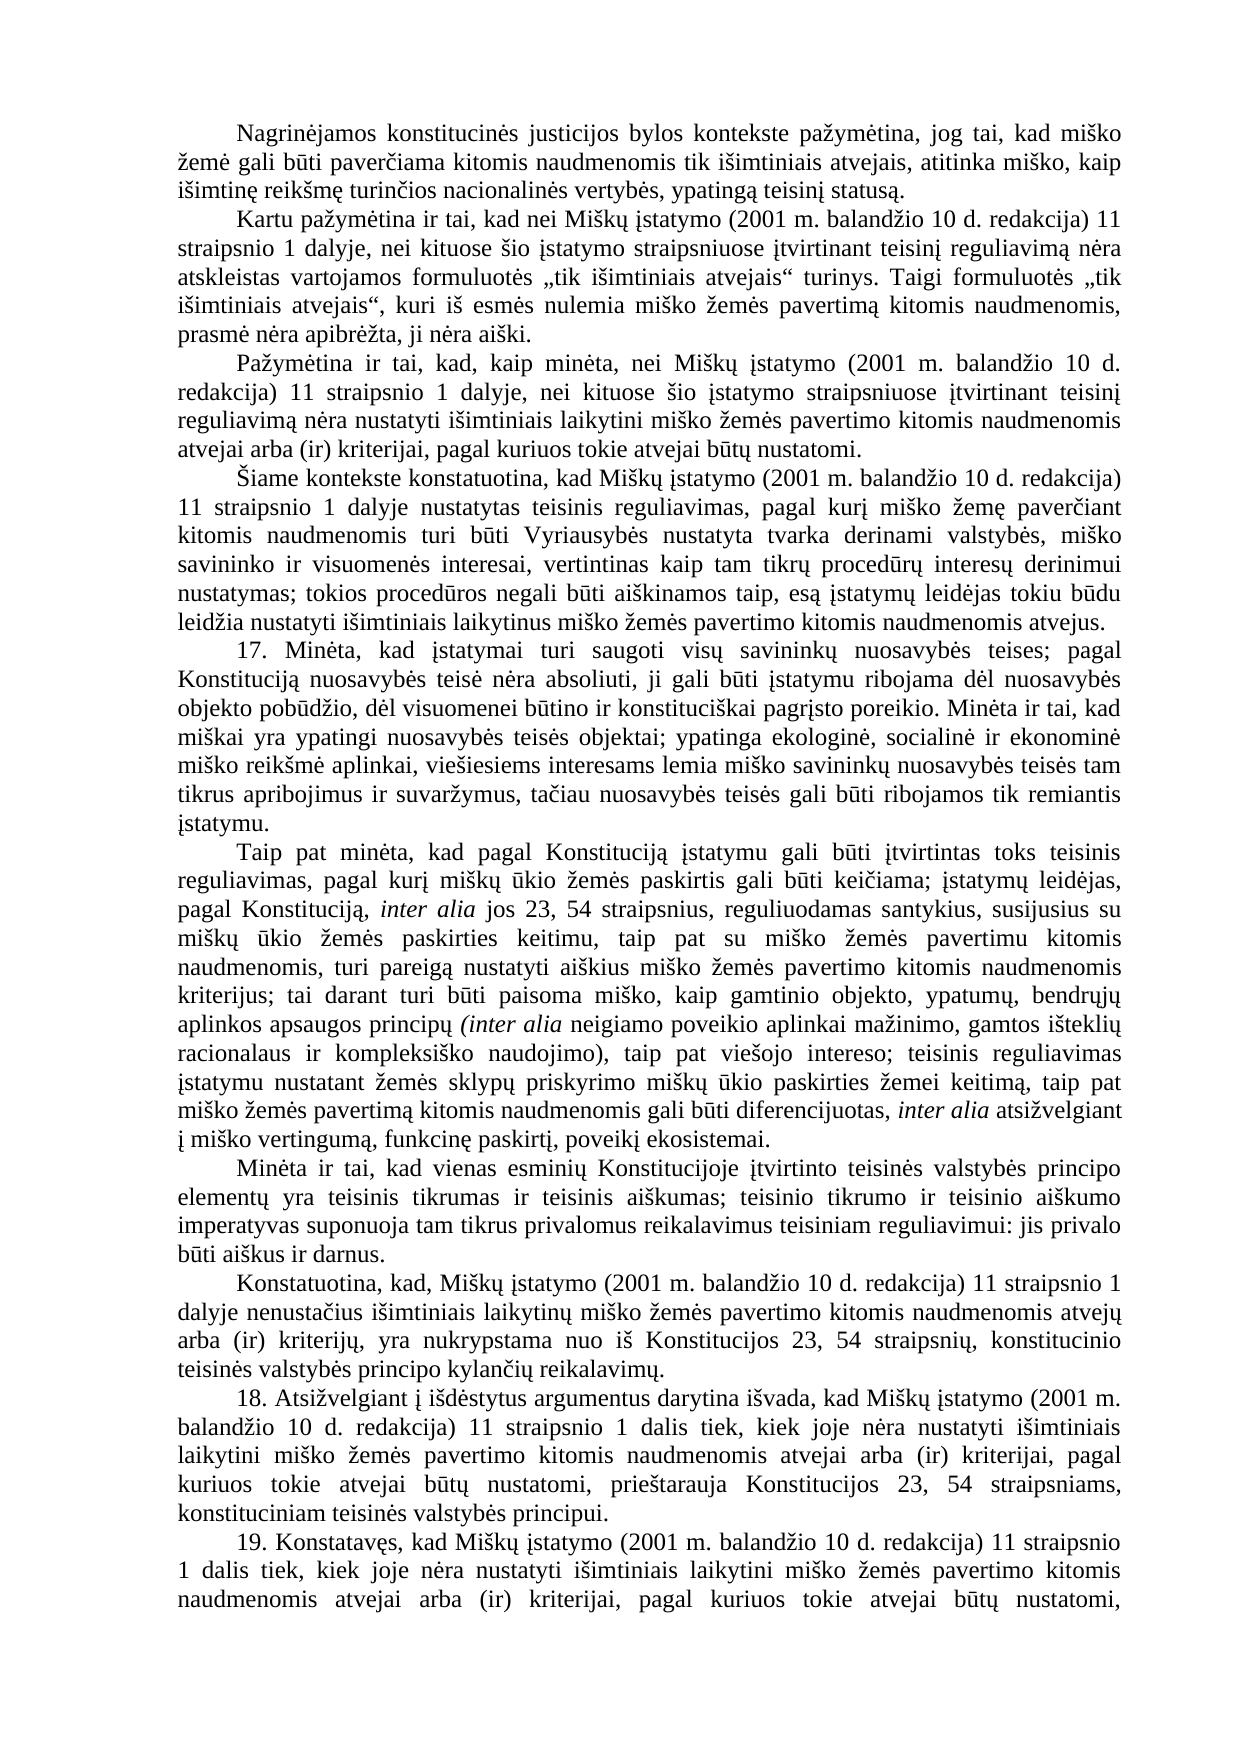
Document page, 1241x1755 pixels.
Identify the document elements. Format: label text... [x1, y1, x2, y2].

text Nagrinėjamos konstitucinės justicijos bylos kontekste pažymėtina, jog tai, kad miško žemė gali būti paverčiama kitomis naudmenomis tik išimtiniais atvejais, atitinka miško, kaip išimtinę reikšmę turinčios nacionalinės vertybės, ypatingą teisinį statusą. [177, 118, 1122, 204]
text 17. Minėta, kad įstatymai turi saugoti visų savininkų nuosavybės teises; pagal Konstituciją nuosavybės teisė nėra absoliuti, ji gali būti įstatymu ribojama dėl nuosavybės objekto pobūdžio, dėl visuomenei būtino ir konstituciškai pagrįsto poreikio. Minėta ir tai, kad miškai yra ypatingi nuosavybės teisės objektai; ypatinga ekologinė, socialinė ir ekonominė miško reikšmė aplinkai, viešiesiems interesams lemia miško savininkų nuosavybės teisės tam tikrus apribojimus ir suvaržymus, tačiau nuosavybės teisės gali būti ribojamos tik remiantis įstatymu. [177, 636, 1122, 837]
text Pažymėtina ir tai, kad, kaip minėta, nei Miškų įstatymo (2001 m. balandžio 10 d. redakcija) 11 straipsnio 1 dalyje, nei kituose šio įstatymo straipsniuose įtvirtinant teisinį reguliavimą nėra nustatyti išimtiniais laikytini miško žemės pavertimo kitomis naudmenomis atvejai arba (ir) kriterijai, pagal kuriuos tokie atvejai būtų nustatomi. [177, 348, 1122, 463]
text Konstatuotina, kad, Miškų įstatymo (2001 m. balandžio 10 d. redakcija) 11 straipsnio 1 dalyje nenustačius išimtiniais laikytinų miško žemės pavertimo kitomis naudmenomis atvejų arba (ir) kriterijų, yra nukrypstama nuo iš Konstitucijos 23, 54 straipsnių, konstitucinio teisinės valstybės principo kylančių reikalavimų. [177, 1268, 1122, 1383]
text Kartu pažymėtina ir tai, kad nei Miškų įstatymo (2001 m. balandžio 10 d. redakcija) 11 straipsnio 1 dalyje, nei kituose šio įstatymo straipsniuose įtvirtinant teisinį reguliavimą nėra atskleistas vartojamos formuluotės „tik išimtiniais atvejais“ turinys. Taigi formuluotės „tik išimtiniais atvejais“, kuri iš esmės nulemia miško žemės pavertimą kitomis naudmenomis, prasmė nėra apibrėžta, ji nėra aiški. [177, 204, 1122, 348]
text Minėta ir tai, kad vienas esminių Konstitucijoje įtvirtinto teisinės valstybės principo elementų yra teisinis tikrumas ir teisinis aiškumas; teisinio tikrumo ir teisinio aiškumo imperatyvas suponuoja tam tikrus privalomus reikalavimus teisiniam reguliavimui: jis privalo būti aiškus ir darnus. [177, 1153, 1122, 1268]
text 18. Atsižvelgiant į išdėstytus argumentus darytina išvada, kad Miškų įstatymo (2001 m. balandžio 10 d. redakcija) 11 straipsnio 1 dalis tiek, kiek joje nėra nustatyti išimtiniais laikytini miško žemės pavertimo kitomis naudmenomis atvejai arba (ir) kriterijai, pagal kuriuos tokie atvejai būtų nustatomi, prieštarauja Konstitucijos 23, 54 straipsniams, konstituciniam teisinės valstybės principui. [177, 1383, 1122, 1527]
text Šiame kontekste konstatuotina, kad Miškų įstatymo (2001 m. balandžio 10 d. redakcija) 11 straipsnio 1 dalyje nustatytas teisinis reguliavimas, pagal kurį miško žemę paverčiant kitomis naudmenomis turi būti Vyriausybės nustatyta tvarka derinami valstybės, miško savininko ir visuomenės interesai, vertintinas kaip tam tikrų procedūrų interesų derinimui nustatymas; tokios procedūros negali būti aiškinamos taip, esą įstatymų leidėjas tokiu būdu leidžia nustatyti išimtiniais laikytinus miško žemės pavertimo kitomis naudmenomis atvejus. [177, 463, 1122, 636]
text 19. Konstatavęs, kad Miškų įstatymo (2001 m. balandžio 10 d. redakcija) 11 straipsnio 1 dalis tiek, kiek joje nėra nustatyti išimtiniais laikytini miško žemės pavertimo kitomis naudmenomis atvejai arba (ir) kriterijai, pagal kuriuos tokie atvejai būtų nustatomi, [177, 1527, 1122, 1613]
text Taip pat minėta, kad pagal Konstituciją įstatymu gali būti įtvirtintas toks teisinis reguliavimas, pagal kurį miškų ūkio žemės paskirtis gali būti keičiama; įstatymų leidėjas, pagal Konstituciją, inter alia jos 23, 54 straipsnius, reguliuodamas santykius, susijusius su miškų ūkio žemės paskirties keitimu, taip pat su miško žemės pavertimu kitomis naudmenomis, turi pareigą nustatyti aiškius miško žemės pavertimo kitomis naudmenomis kriterijus; tai darant turi būti paisoma miško, kaip gamtinio objekto, ypatumų, bendrųjų aplinkos apsaugos principų (inter alia neigiamo poveikio aplinkai mažinimo, gamtos išteklių racionalaus ir kompleksiško naudojimo), taip pat viešojo intereso; teisinis reguliavimas įstatymu nustatant žemės sklypų priskyrimo miškų ūkio paskirties žemei keitimą, taip pat miško žemės pavertimą kitomis naudmenomis gali būti diferencijuotas, inter alia atsižvelgiant į miško vertingumą, funkcinę paskirtį, poveikį ekosistemai. [177, 837, 1122, 1153]
